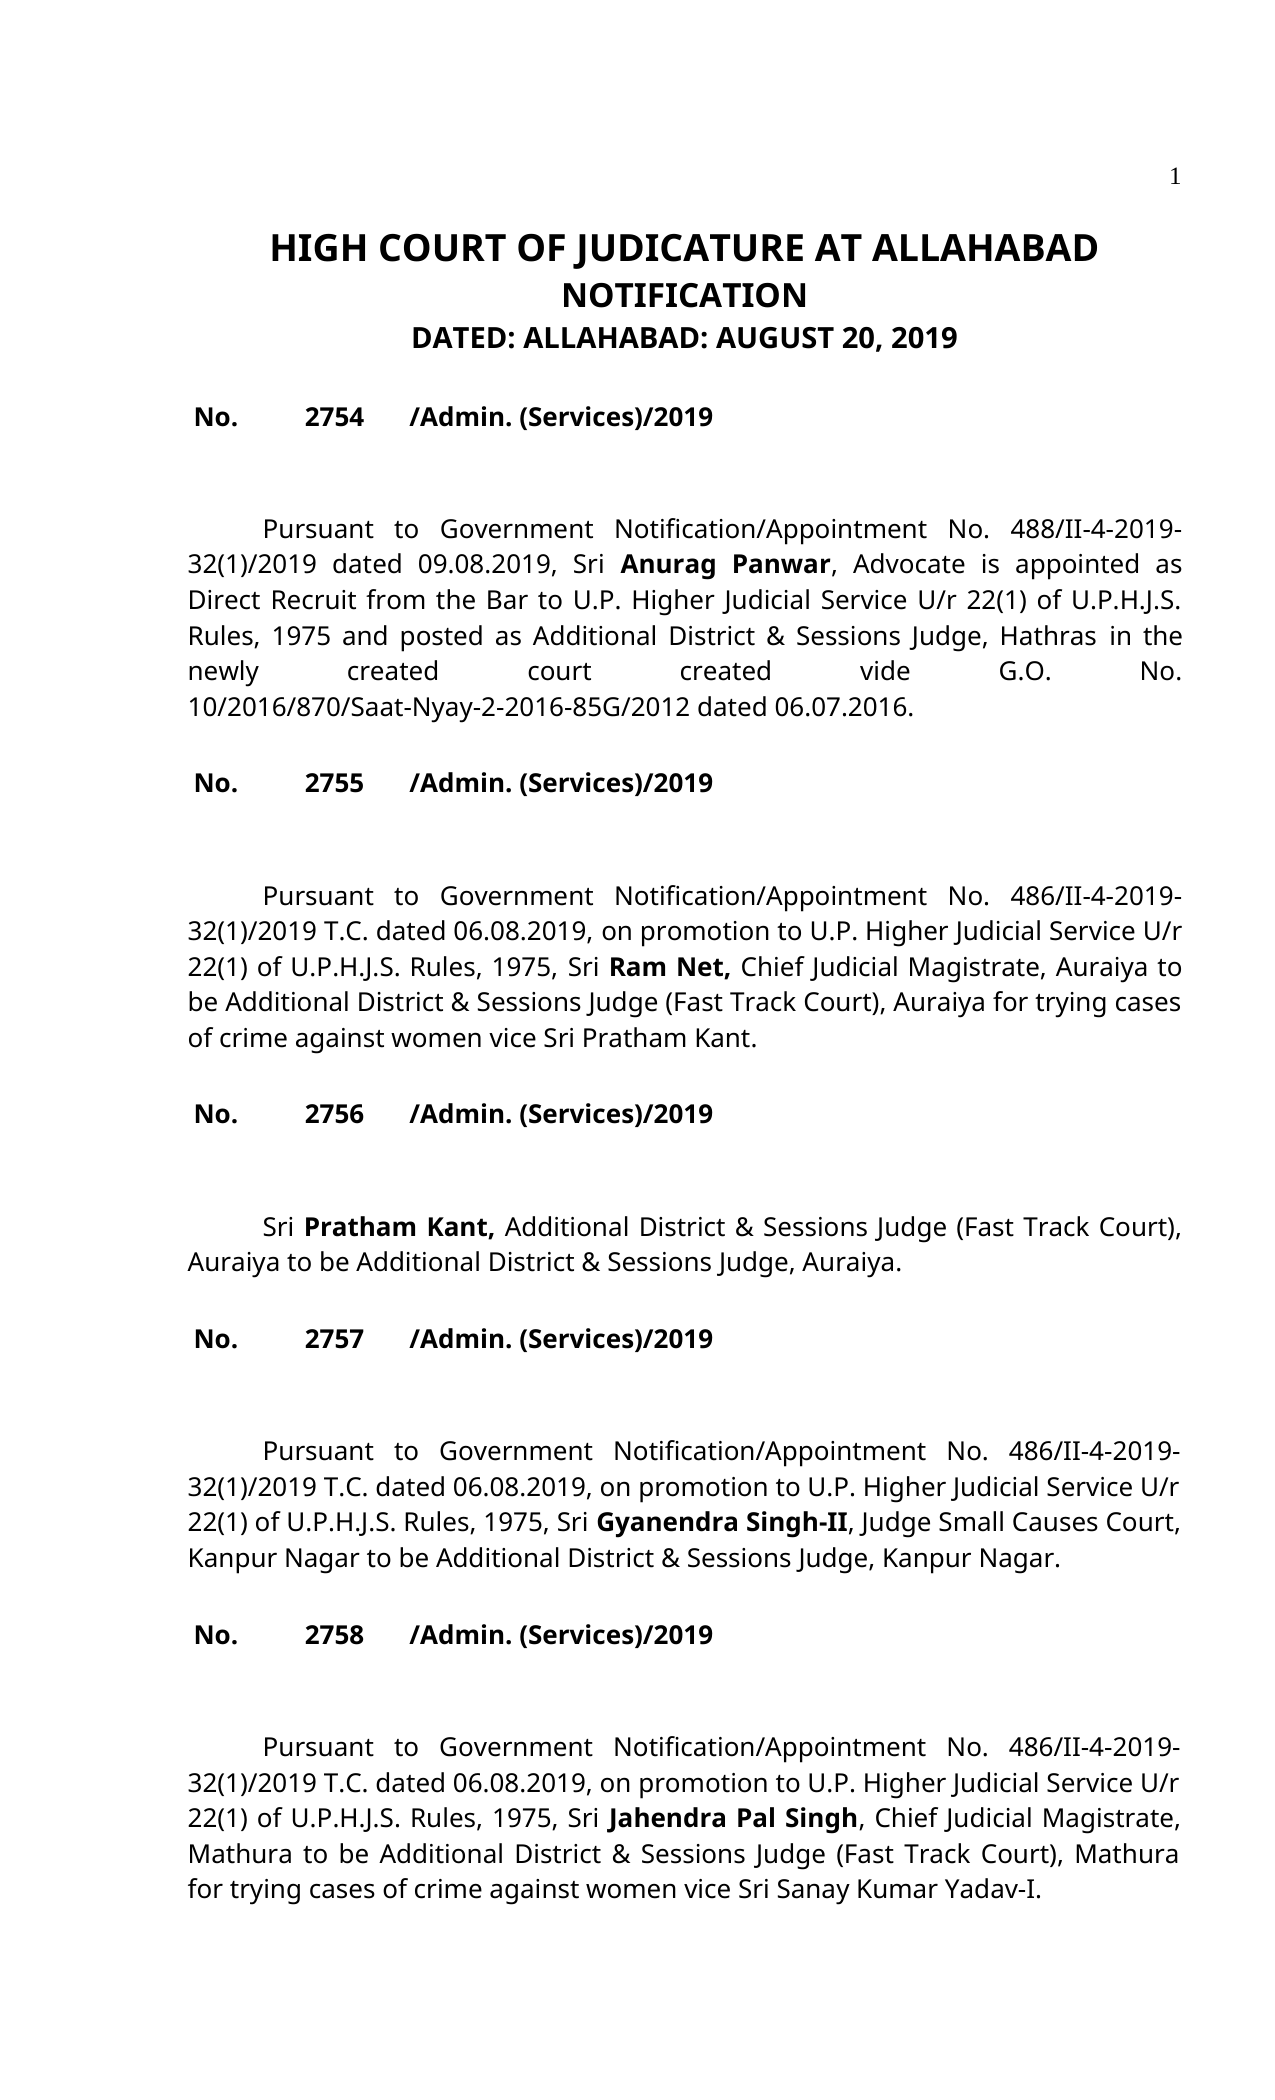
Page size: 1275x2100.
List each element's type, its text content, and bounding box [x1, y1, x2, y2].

text Pursuant to Government Notification/Appointment No. 486/II-4-2019-32(1)/2019 T.C. dated 06.08.2019, on promotion to U.P. Higher Judicial Service U/r 22(1) of U.P.H.J.S. Rules, 1975, Sri Jahendra Pal Singh, Chief Judicial Magistrate, Mathura to be Additional District & Sessions Judge (Fast Track Court), Mathura for trying cases of crime against women vice Sri Sanay Kumar Yadav-I. [187, 1729, 1181, 1906]
table_header No. [188, 1315, 261, 1397]
table_header /Admin. (Services)/2019 [404, 1315, 762, 1397]
table_header /Admin. (Services)/2019 [404, 759, 762, 842]
table_header [261, 1315, 403, 1397]
table_header [261, 1611, 403, 1693]
table_header /Admin. (Services)/2019 [404, 393, 762, 475]
table_header /Admin. (Services)/2019 [404, 1090, 762, 1173]
text Pursuant to Government Notification/Appointment No. 488/II-4-2019-32(1)/2019 dated 09.08.2019, Sri Anurag Panwar, Advocate is appointed as Direct Recruit from the Bar to U.P. Higher Judicial Service U/r 22(1) of U.P.H.J.S. Rules, 1975 and posted as Additional District & Sessions Judge, Hathras in the newly created court created vide G.O. No. 10/2016/870/Saat-Nyay-2-2016-85G/2012 dated 06.07.2016. [187, 511, 1183, 724]
table_header No. [188, 1090, 261, 1173]
text Pursuant to Government Notification/Appointment No. 486/II-4-2019-32(1)/2019 T.C. dated 06.08.2019, on promotion to U.P. Higher Judicial Service U/r 22(1) of U.P.H.J.S. Rules, 1975, Sri Gyanendra Singh-II, Judge Small Causes Court, Kanpur Nagar to be Additional District & Sessions Judge, Kanpur Nagar. [187, 1433, 1181, 1575]
table_header No. [188, 1611, 261, 1693]
text Sri Pratham Kant, Additional District & Sessions Judge (Fast Track Court), Auraiya to be Additional District & Sessions Judge, Auraiya. [187, 1208, 1183, 1279]
table_header No. [188, 393, 261, 475]
table_header /Admin. (Services)/2019 [404, 1611, 762, 1693]
subtitle NOTIFICATION [187, 272, 1181, 317]
table_header [261, 393, 403, 475]
table_header No. [188, 759, 261, 842]
table_header [261, 1090, 403, 1173]
text Pursuant to Government Notification/Appointment No. 486/II-4-2019-32(1)/2019 T.C. dated 06.08.2019, on promotion to U.P. Higher Judicial Service U/r 22(1) of U.P.H.J.S. Rules, 1975, Sri Ram Net, Chief Judicial Magistrate, Auraiya to be Additional District & Sessions Judge (Fast Track Court), Auraiya for trying cases of crime against women vice Sri Pratham Kant. [187, 877, 1183, 1055]
text HIGH COURT OF JUDICATURE AT ALLAHABAD [187, 221, 1181, 272]
subtitle DATED: ALLAHABAD: AUGUST 20, 2019 [187, 317, 1181, 357]
table_header [261, 759, 403, 842]
